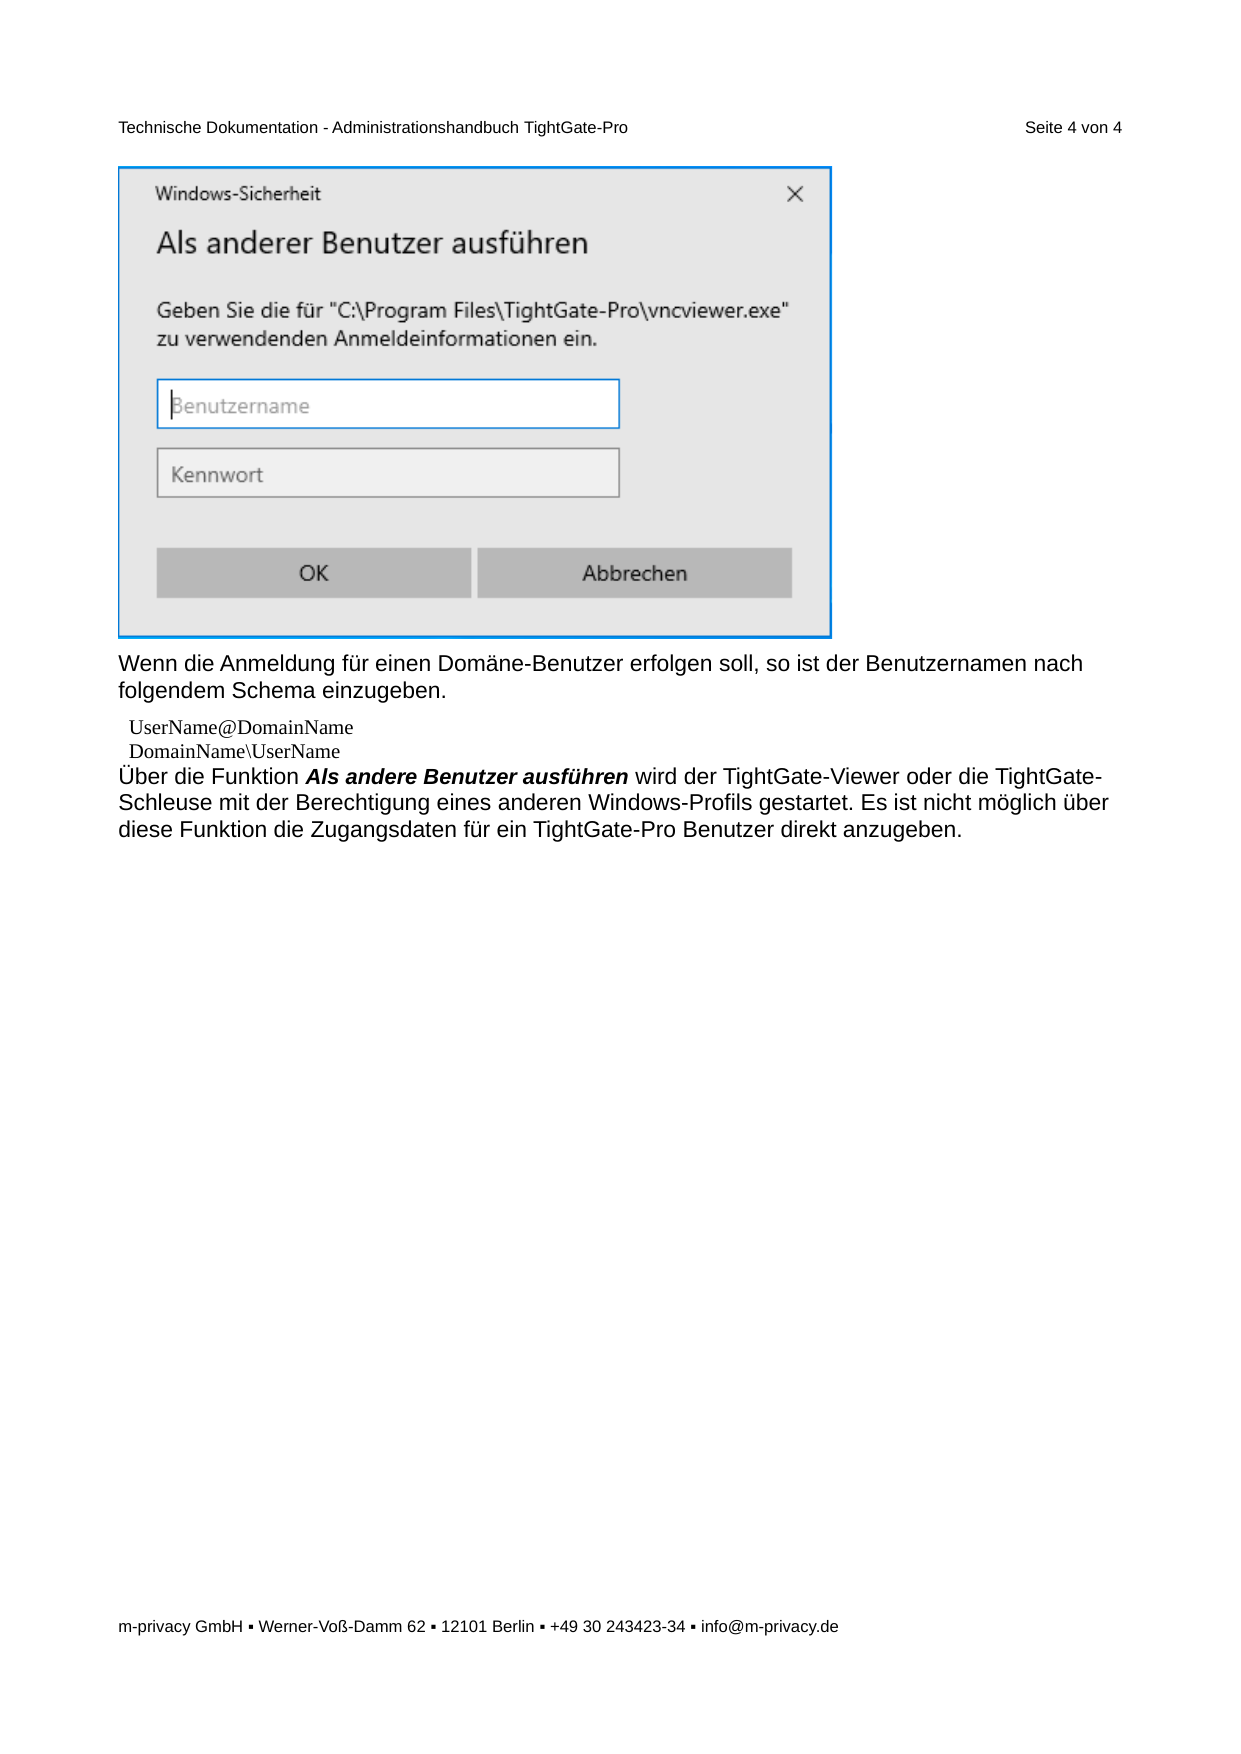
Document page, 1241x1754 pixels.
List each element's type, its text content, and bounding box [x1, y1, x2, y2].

text Wenn die Anmeldung für einen Domäne-Benutzer erfolgen soll, so ist der Benutzernamen nach folgendem Schema einzugeben. [118, 650, 1122, 703]
text Über die Funktion Als andere Benutzer ausführen wird der TightGate-Viewer oder die TightGate-Schleuse mit der Berechtigung eines anderen Windows-Profils gestartet. Es ist nicht möglich über diese Funktion die Zugangsdaten für ein TightGate-Pro Benutzer direkt anzugeben. [118, 763, 1122, 842]
picture [118, 166, 833, 639]
text UserName@DomainName DomainName\UserName [118, 715, 1122, 763]
